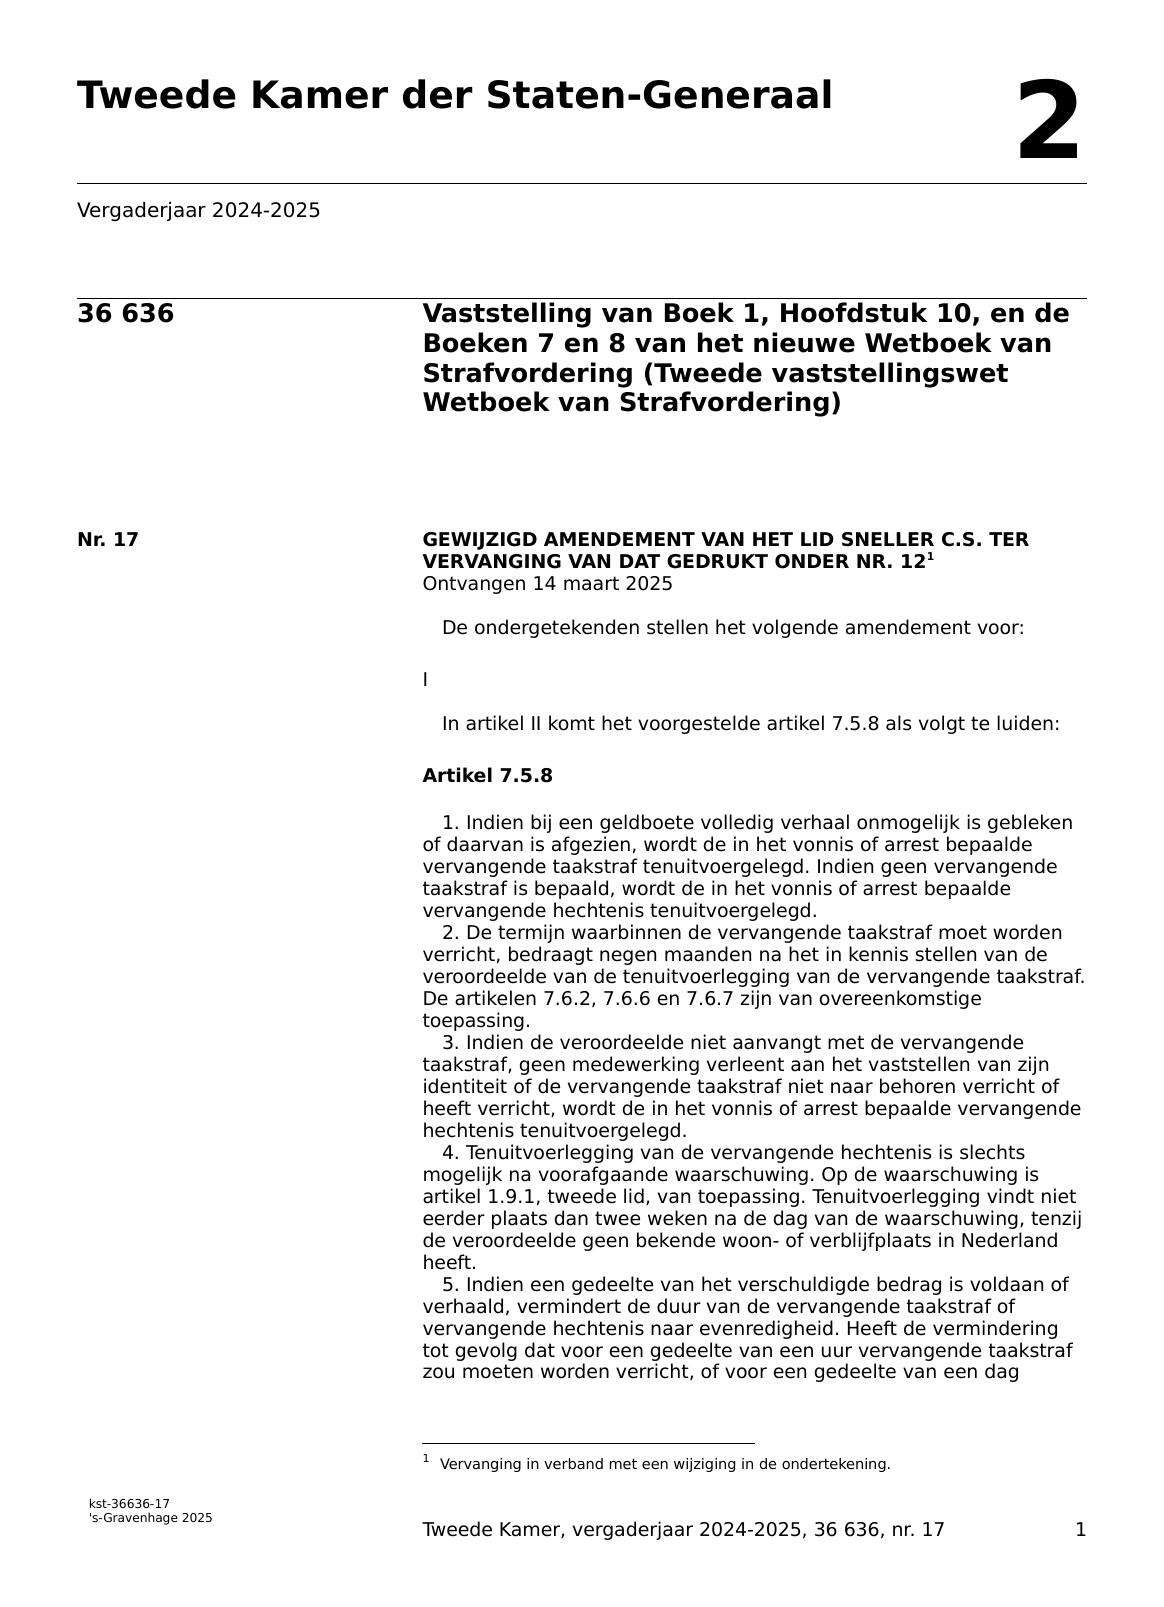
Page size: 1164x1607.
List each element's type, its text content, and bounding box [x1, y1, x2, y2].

text 's-Gravenhage 2025 [88, 1511, 323, 1525]
text kst-36636-17 [88, 1497, 323, 1511]
text 4. Tenuitvoerlegging van de vervangende hechtenis is slechts mogelijk na voorafgaande waarschuwing. Op de waarschuwing is artikel 1.9.1, tweede lid, van toepassing. Tenuitvoerlegging vindt niet eerder plaats dan twee weken na de dag van de waarschuwing, tenzij de veroordeelde geen bekende woon- of verblijfplaats in Nederland heeft. [422, 1142, 1087, 1273]
subtitle 36 636 Vaststelling van Boek 1, Hoofdstuk 10, en de Boeken 7 en 8 van het nieuwe Wetboek van Strafvordering (Tweede vaststellingswet Wetboek van Strafvordering) [77, 299, 1087, 418]
text In artikel II komt het voorgestelde artikel 7.5.8 als volgt te luiden: [422, 713, 1087, 735]
table_cell Vergaderjaar 2024-2025 [77, 184, 1087, 298]
text 1. Indien bij een geldboete volledig verhaal onmogelijk is gebleken of daarvan is afgezien, wordt de in het vonnis of arrest bepaalde vervangende taakstraf tenuitvoergelegd. Indien geen vervangende taakstraf is bepaald, wordt de in het vonnis of arrest bepaalde vervangende hechtenis tenuitvoergelegd. [422, 812, 1087, 922]
text 2. De termijn waarbinnen de vervangende taakstraf moet worden verricht, bedraagt negen maanden na het in kennis stellen van de veroordeelde van de tenuitvoerlegging van de vervangende taakstraf. De artikelen 7.6.2, 7.6.6 en 7.6.7 zijn van overeenkomstige toepassing. [422, 922, 1087, 1032]
subtitle I [422, 669, 1087, 691]
text 5. Indien een gedeelte van het verschuldigde bedrag is voldaan of verhaald, vermindert de duur van de vervangende taakstraf of vervangende hechtenis naar evenredigheid. Heeft de vermindering tot gevolg dat voor een gedeelte van een uur vervangende taakstraf zou moeten worden verricht, of voor een gedeelte van een dag [422, 1273, 1087, 1383]
table_header 2 [886, 59, 1087, 183]
subtitle Artikel 7.5.8 [422, 765, 1087, 787]
table_header Tweede Kamer der Staten-Generaal [77, 59, 886, 183]
text Ontvangen 14 maart 2025 [422, 573, 1087, 595]
text De ondergetekenden stellen het volgende amendement voor: [422, 617, 1087, 639]
text 3. Indien de veroordeelde niet aanvangt met de vervangende taakstraf, geen medewerking verleent aan het vaststellen van zijn identiteit of de vervangende taakstraf niet naar behoren verricht of heeft verricht, wordt de in het vonnis of arrest bepaalde vervangende hechtenis tenuitvoergelegd. [422, 1032, 1087, 1142]
subtitle Nr. 17 GEWIJZIGD AMENDEMENT VAN HET LID SNELLER C.S. TER VERVANGING VAN DAT GEDRUKT ONDER NR. 12 [77, 529, 1087, 573]
text Vervanging in verband met een wijziging in de ondertekening. [422, 1452, 1087, 1474]
